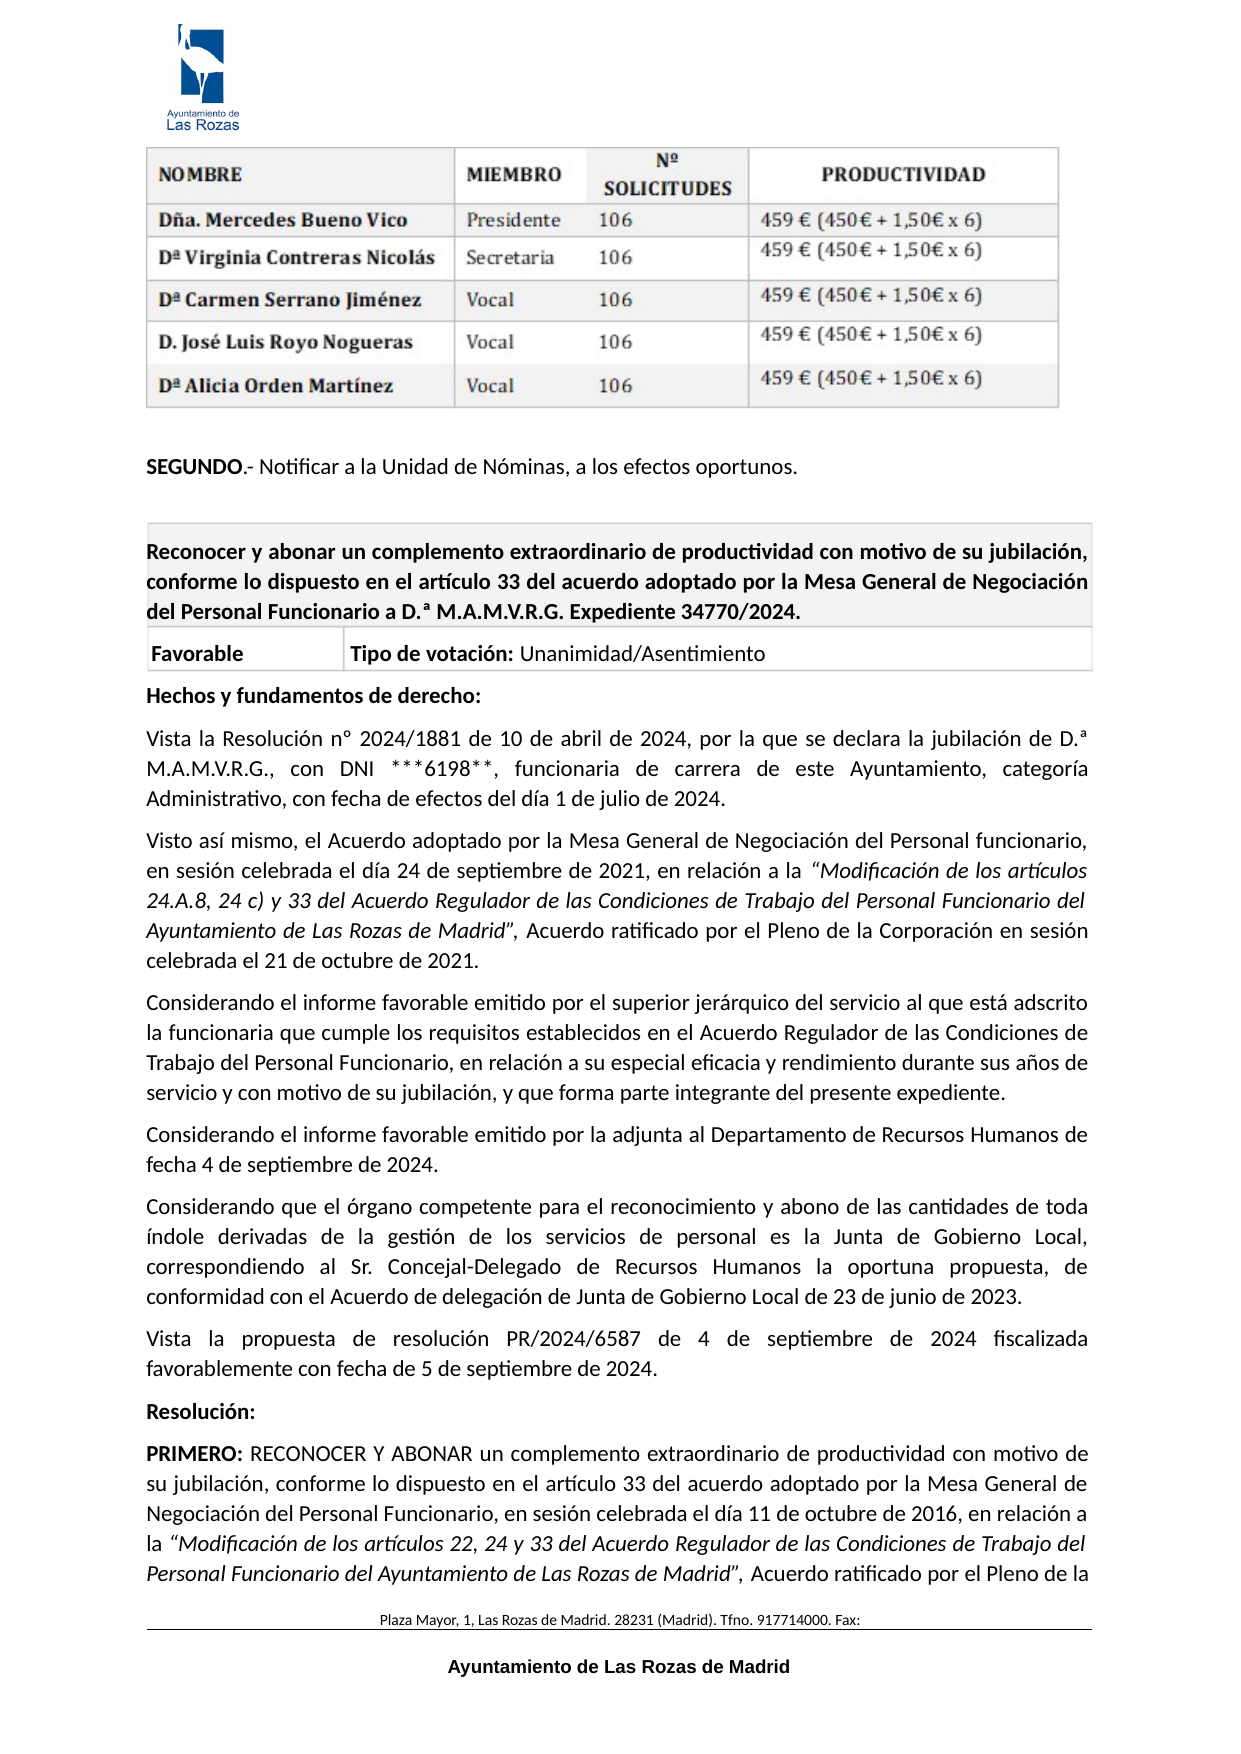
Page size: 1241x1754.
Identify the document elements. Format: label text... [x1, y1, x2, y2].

text Vista la propuesta de resolución PR/2024/6587 de 4 de septiembre de 2024 fiscalizada favorablemente con fecha de 5 de septiembre de 2024. [146, 1324, 1090, 1382]
text Resolución: [146, 1397, 1090, 1425]
text Favorable [149, 639, 342, 667]
text Considerando que el órgano competente para el reconocimiento y abono de las cantidades de toda índole derivadas de la gestión de los servicios de personal es la Junta de Gobierno Local, correspondiendo al Sr. Concejal-Delegado de Recursos Humanos la oportuna propuesta, de conformidad con el Acuerdo de delegación de Junta de Gobierno Local de 23 de junio de 2023. [146, 1192, 1090, 1310]
text Visto así mismo, el Acuerdo adoptado por la Mesa General de Negociación del Personal funcionario, en sesión celebrada el día 24 de septiembre de 2021, en relación a la “Modificación de los artículos 24.A.8, 24 c) y 33 del Acuerdo Regulador de las Condiciones de Trabajo del Personal Funcionario del Ayuntamiento de Las Rozas de Madrid”, Acuerdo ratificado por el Pleno de la Corporación en sesión celebrada el 21 de octubre de 2021. [146, 826, 1090, 974]
text Considerando el informe favorable emitido por la adjunta al Departamento de Recursos Humanos de fecha 4 de septiembre de 2024. [146, 1120, 1090, 1178]
text Considerando el informe favorable emitido por el superior jerárquico del servicio al que está adscrito la funcionaria que cumple los requisitos establecidos en el Acuerdo Regulador de las Condiciones de Trabajo del Personal Funcionario, en relación a su especial eficacia y rendimiento durante sus años de servicio y con motivo de su jubilación, y que forma parte integrante del presente expediente. [146, 988, 1090, 1106]
text Vista la Resolución nº 2024/1881 de 10 de abril de 2024, por la que se declara la jubilación de D.ª M.A.M.V.R.G., con DNI ***6198**, funcionaria de carrera de este Ayuntamiento, categoría Administrativo, con fecha de efectos del día 1 de julio de 2024. [146, 724, 1090, 812]
text SEGUNDO.- Notificar a la Unidad de Nóminas, a los efectos oportunos. [146, 452, 1090, 480]
text Tipo de votación: Unanimidad/Asentimiento [345, 639, 1090, 667]
text Hechos y fundamentos de derecho: [146, 682, 1090, 709]
text PRIMERO: RECONOCER Y ABONAR un complemento extraordinario de productividad con motivo de su jubilación, conforme lo dispuesto en el artículo 33 del acuerdo adoptado por la Mesa General de Negociación del Personal Funcionario, en sesión celebrada el día 11 de octubre de 2016, en relación a la “Modificación de los artículos 22, 24 y 33 del Acuerdo Regulador de las Condiciones de Trabajo del Personal Funcionario del Ayuntamiento de Las Rozas de Madrid”, Acuerdo ratificado por el Pleno de la [146, 1439, 1090, 1587]
